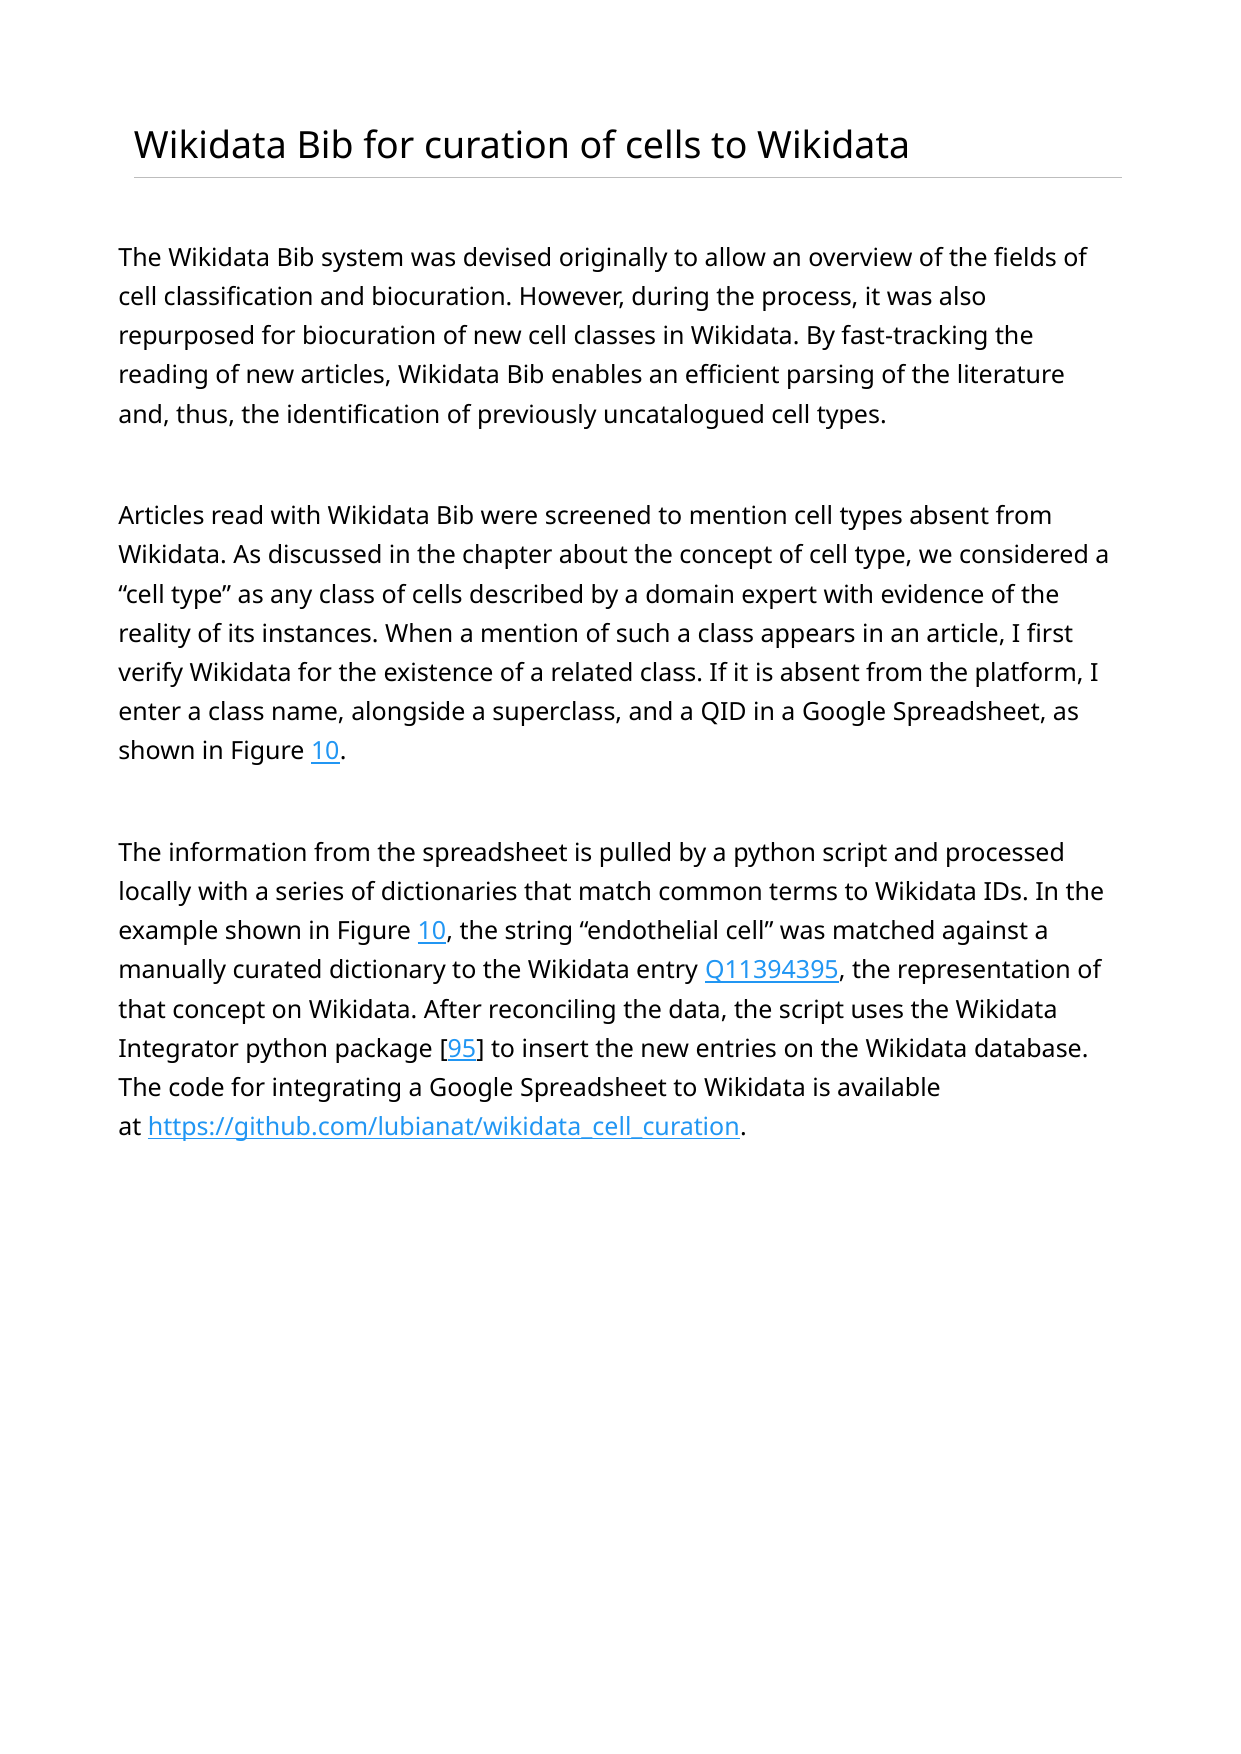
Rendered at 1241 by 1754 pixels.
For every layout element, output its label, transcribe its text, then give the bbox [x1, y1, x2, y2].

subtitle Wikidata Bib for curation of cells to Wikidata [134, 118, 1122, 177]
text Articles read with Wikidata Bib were screened to mention cell types absent from Wikidata. As discussed in the chapter about the concept of cell type, we considered a “cell type” as any class of cells described by a domain expert with evidence of the reality of its instances. When a mention of such a class appears in an article, I first verify Wikidata for the existence of a related class. If it is absent from the platform, I enter a class name, alongside a superclass, and a QID in a Google Spreadsheet, as shown in Figure 10. [118, 498, 1122, 767]
text The information from the spreadsheet is pulled by a python script and processed locally with a series of dictionaries that match common terms to Wikidata IDs. In the example shown in Figure 10, the string “endothelial cell” was matched against a manually curated dictionary to the Wikidata entry Q11394395, the representation of that concept on Wikidata. After reconciling the data, the script uses the Wikidata Integrator python package [95] to insert the new entries on the Wikidata database. The code for integrating a Google Spreadsheet to Wikidata is available at https://github.com/lubianat/wikidata_cell_curation. [118, 834, 1122, 1143]
text The Wikidata Bib system was devised originally to allow an overview of the fields of cell classification and biocuration. However, during the process, it was also repurposed for biocuration of new cell classes in Wikidata. By fast-tracking the reading of new articles, Wikidata Bib enables an efficient parsing of the literature and, thus, the identification of previously uncatalogued cell types. [118, 239, 1122, 430]
